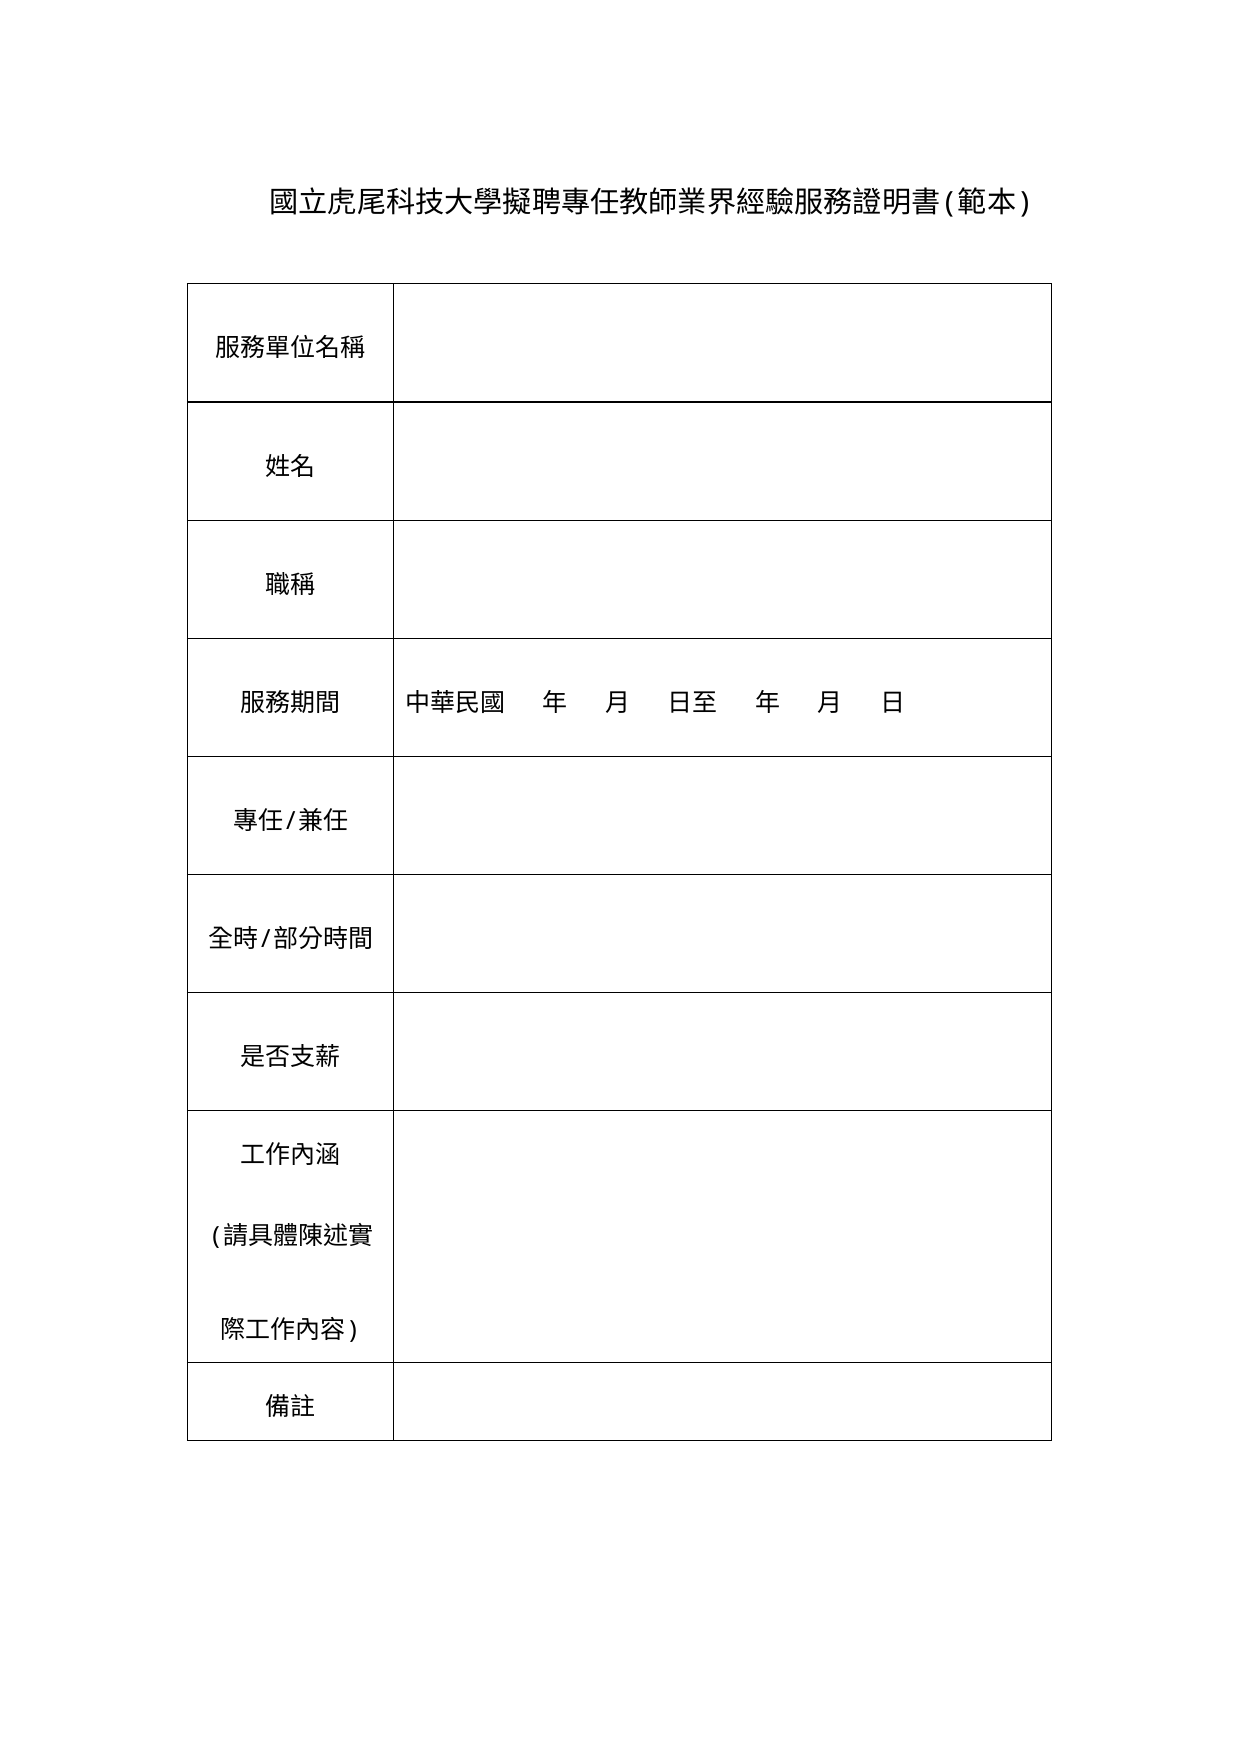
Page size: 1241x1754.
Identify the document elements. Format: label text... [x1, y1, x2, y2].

table_cell [394, 993, 1051, 1110]
table_cell 工作內涵 (請具體陳述實際工作內容) [188, 1111, 393, 1362]
table_cell 中華民國 年 月 日至 年 月 日 [394, 639, 1051, 756]
table_cell [394, 521, 1051, 638]
table_cell 姓名 [188, 403, 393, 519]
table_cell 是否支薪 [188, 993, 393, 1110]
table_header [394, 284, 1051, 401]
table_cell 職稱 [188, 521, 393, 638]
table_cell [394, 875, 1051, 992]
table_cell 全時/部分時間 [188, 875, 393, 992]
table_cell 服務期間 [188, 639, 393, 756]
table_cell 備註 [188, 1363, 393, 1440]
text 國立虎尾科技大學擬聘專任教師業界經驗服務證明書(範本) [250, 158, 1053, 221]
table_cell [394, 1111, 1051, 1362]
table_cell 專任/兼任 [188, 757, 393, 874]
table_cell [394, 1363, 1051, 1440]
table_cell [394, 757, 1051, 874]
table_header 服務單位名稱 [188, 284, 393, 401]
table_cell [394, 403, 1051, 519]
